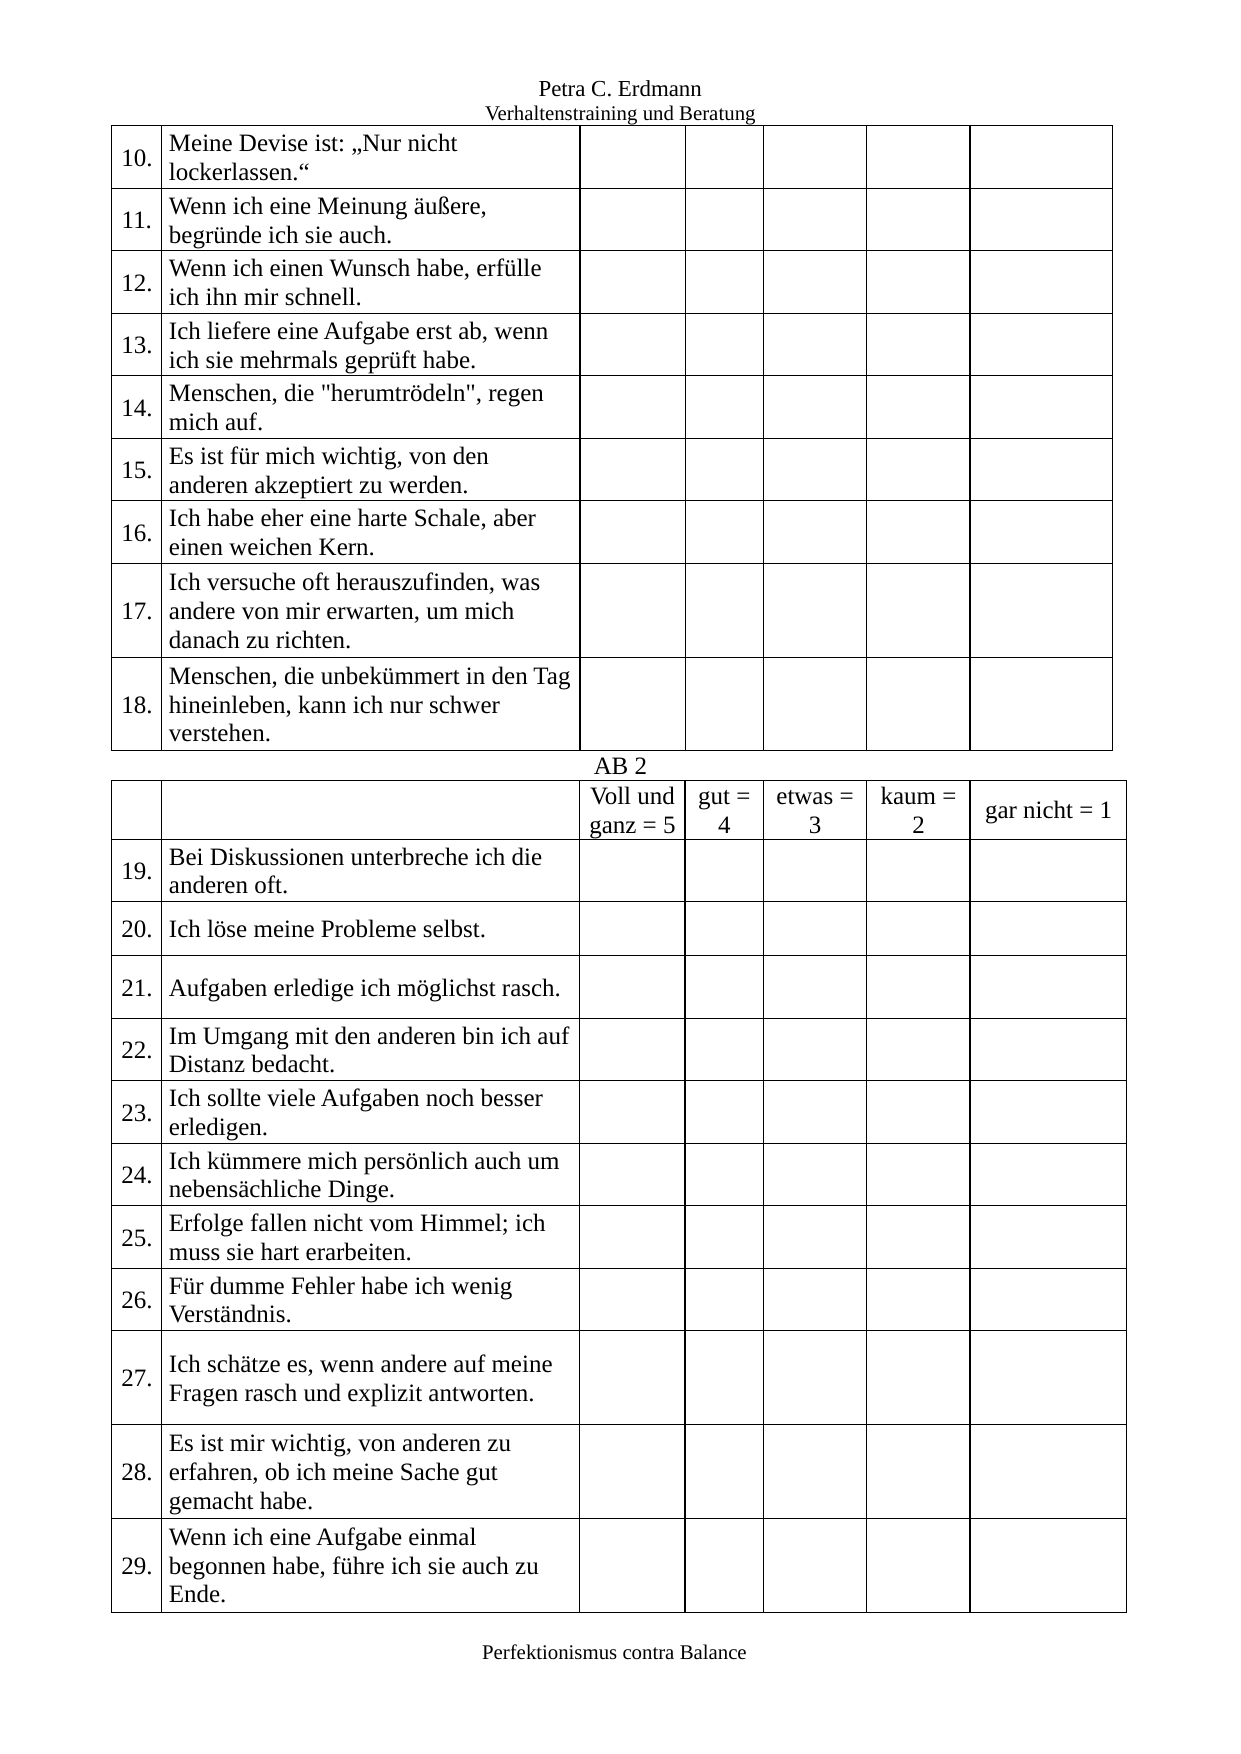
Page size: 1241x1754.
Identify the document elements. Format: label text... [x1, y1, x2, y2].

table_cell [867, 501, 969, 563]
table_cell [867, 439, 969, 500]
table_cell [686, 376, 763, 438]
table_cell [971, 251, 1112, 313]
table_cell [581, 189, 685, 250]
table_cell Ich kümmere mich persönlich auch um nebensächliche Dinge. [162, 1144, 579, 1205]
table_cell [764, 126, 866, 188]
table_cell [867, 956, 969, 1018]
table_cell 13. [112, 314, 161, 375]
table_cell [580, 1269, 684, 1330]
table_header kaum = 2 [867, 781, 969, 839]
table_header gar nicht = 1 [971, 781, 1126, 839]
table_cell [867, 1019, 969, 1080]
table_cell [971, 501, 1112, 563]
table_cell [971, 1206, 1126, 1268]
table_cell [581, 126, 685, 188]
table_cell [867, 840, 969, 901]
table_cell [764, 1144, 866, 1205]
table_cell [686, 1331, 763, 1424]
table_cell Meine Devise ist: „Nur nicht lockerlassen.“ [162, 126, 579, 188]
table_cell [971, 1081, 1126, 1143]
table_cell Aufgaben erledige ich möglichst rasch. [162, 956, 579, 1018]
table_cell [971, 902, 1126, 955]
table_cell [580, 1081, 684, 1143]
table_cell [764, 1206, 866, 1268]
table_cell [764, 1269, 866, 1330]
table_cell [867, 314, 969, 375]
table_cell [581, 658, 685, 750]
table_cell [580, 1019, 684, 1080]
table_cell [686, 658, 763, 750]
table_cell Wenn ich einen Wunsch habe, erfülle ich ihn mir schnell. [162, 251, 579, 313]
table_cell [867, 1425, 969, 1518]
table_cell [686, 126, 763, 188]
table_cell [686, 1269, 763, 1330]
table_cell [971, 439, 1112, 500]
table_header [112, 781, 161, 839]
table_cell Bei Diskussionen unterbreche ich die anderen oft. [162, 840, 579, 901]
table_cell [686, 902, 763, 955]
table_cell [686, 1144, 763, 1205]
table_cell [867, 1269, 969, 1330]
table_header [162, 781, 579, 839]
table_cell [971, 314, 1112, 375]
table_cell 26. [112, 1269, 161, 1330]
table_cell 11. [112, 189, 161, 250]
table_cell [867, 658, 969, 750]
table_cell [971, 1331, 1126, 1424]
table_cell [764, 1019, 866, 1080]
table_cell [581, 376, 685, 438]
table_cell [971, 1269, 1126, 1330]
table_cell 22. [112, 1019, 161, 1080]
table_cell [581, 439, 685, 500]
table_cell [686, 1425, 763, 1518]
table_cell [580, 1425, 684, 1518]
table_cell [686, 1519, 763, 1612]
table_cell Für dumme Fehler habe ich wenig Verständnis. [162, 1269, 579, 1330]
table_cell [686, 314, 763, 375]
table_cell [867, 1081, 969, 1143]
table_cell Ich versuche oft herauszufinden, was andere von mir erwarten, um mich danach zu richten. [162, 564, 579, 657]
table_cell [971, 840, 1126, 901]
table_cell [764, 1425, 866, 1518]
table_cell 21. [112, 956, 161, 1018]
table_cell [971, 658, 1112, 750]
table_cell [581, 564, 685, 657]
table_cell [971, 1144, 1126, 1205]
table_cell [580, 1206, 684, 1268]
table_cell [581, 501, 685, 563]
table_cell 20. [112, 902, 161, 955]
table_cell 19. [112, 840, 161, 901]
table_cell [867, 902, 969, 955]
table_cell [971, 189, 1112, 250]
table_cell [971, 126, 1112, 188]
table_cell [580, 902, 684, 955]
table_cell [867, 564, 969, 657]
table_cell 25. [112, 1206, 161, 1268]
table_cell [580, 1331, 684, 1424]
table_cell Es ist mir wichtig, von anderen zu erfahren, ob ich meine Sache gut gemacht habe. [162, 1425, 579, 1518]
table_cell 15. [112, 439, 161, 500]
table_cell Erfolge fallen nicht vom Himmel; ich muss sie hart erarbeiten. [162, 1206, 579, 1268]
table_cell [581, 251, 685, 313]
table_cell [686, 840, 763, 901]
table_cell 24. [112, 1144, 161, 1205]
table_cell [971, 956, 1126, 1018]
table_cell [686, 564, 763, 657]
table_cell Wenn ich eine Meinung äußere, begründe ich sie auch. [162, 189, 579, 250]
table_cell Ich habe eher eine harte Schale, aber einen weichen Kern. [162, 501, 579, 563]
table_header etwas = 3 [764, 781, 866, 839]
table_cell [867, 1331, 969, 1424]
table_cell [686, 439, 763, 500]
table_cell [764, 564, 866, 657]
table_cell 17. [112, 564, 161, 657]
table_cell [764, 1519, 866, 1612]
table_cell Es ist für mich wichtig, von den anderen akzeptiert zu werden. [162, 439, 579, 500]
table_cell [764, 902, 866, 955]
table_cell [686, 251, 763, 313]
table_cell [971, 564, 1112, 657]
table_cell [686, 1206, 763, 1268]
table_cell [580, 840, 684, 901]
table_cell [580, 1519, 684, 1612]
table_cell [867, 1206, 969, 1268]
table_cell [971, 376, 1112, 438]
table_cell [764, 439, 866, 500]
table_cell [580, 956, 684, 1018]
table_header Voll und ganz = 5 [580, 781, 684, 839]
table_header gut = 4 [686, 781, 763, 839]
table_cell [764, 501, 866, 563]
table_cell 12. [112, 251, 161, 313]
table_cell [764, 1331, 866, 1424]
table_cell Im Umgang mit den anderen bin ich auf Distanz bedacht. [162, 1019, 579, 1080]
table_cell [764, 840, 866, 901]
table_cell [764, 376, 866, 438]
table_cell 29. [112, 1519, 161, 1612]
table_cell 23. [112, 1081, 161, 1143]
table_cell [867, 126, 969, 188]
table_cell Ich löse meine Probleme selbst. [162, 902, 579, 955]
table_cell [867, 1519, 969, 1612]
table_cell [686, 501, 763, 563]
table_cell [686, 956, 763, 1018]
table_cell [686, 1081, 763, 1143]
table_cell [971, 1519, 1126, 1612]
table_cell Wenn ich eine Aufgabe einmal begonnen habe, führe ich sie auch zu Ende. [162, 1519, 579, 1612]
table_cell Ich sollte viele Aufgaben noch besser erledigen. [162, 1081, 579, 1143]
table_cell Ich schätze es, wenn andere auf meine Fragen rasch und explizit antworten. [162, 1331, 579, 1424]
table_cell Menschen, die "herumtrödeln", regen mich auf. [162, 376, 579, 438]
table_cell 10. [112, 126, 161, 188]
text AB 2 [118, 751, 1122, 780]
table_cell [764, 658, 866, 750]
table_cell [686, 1019, 763, 1080]
table_cell [867, 376, 969, 438]
table_cell 14. [112, 376, 161, 438]
table_cell 27. [112, 1331, 161, 1424]
table_cell [764, 251, 866, 313]
table_cell [764, 956, 866, 1018]
table_cell 18. [112, 658, 161, 750]
table_cell Ich liefere eine Aufgabe erst ab, wenn ich sie mehrmals geprüft habe. [162, 314, 579, 375]
table_cell [867, 189, 969, 250]
table_cell 28. [112, 1425, 161, 1518]
table_cell [867, 251, 969, 313]
table_cell [764, 1081, 866, 1143]
table_cell Menschen, die unbekümmert in den Tag hineinleben, kann ich nur schwer verstehen. [162, 658, 579, 750]
table_cell [764, 314, 866, 375]
table_cell [686, 189, 763, 250]
table_cell [764, 189, 866, 250]
table_cell [580, 1144, 684, 1205]
table_cell [971, 1019, 1126, 1080]
table_cell [581, 314, 685, 375]
table_cell [971, 1425, 1126, 1518]
table_cell 16. [112, 501, 161, 563]
table_cell [867, 1144, 969, 1205]
